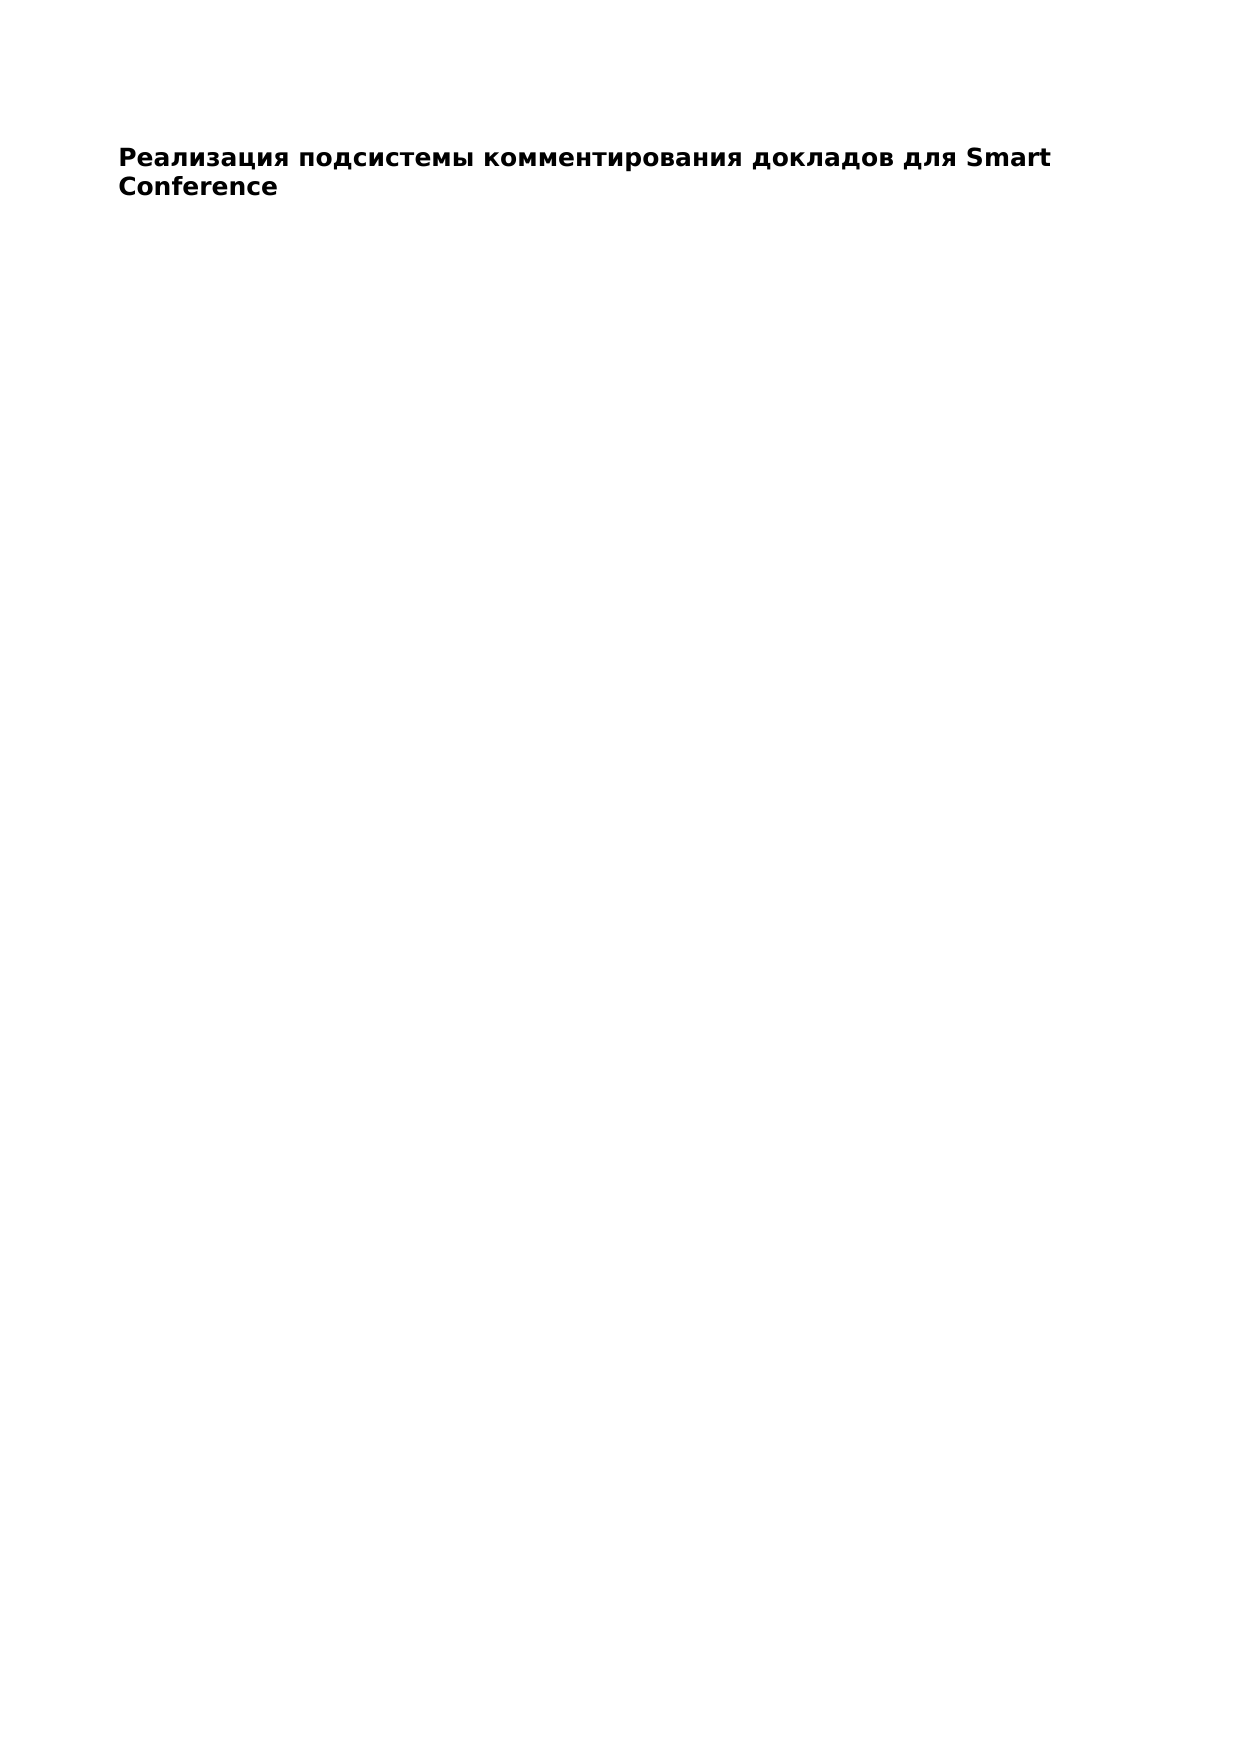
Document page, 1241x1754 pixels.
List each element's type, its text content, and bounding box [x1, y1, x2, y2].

subtitle Реализация подсистемы комментирования докладов для Smart Conference [118, 143, 1122, 201]
